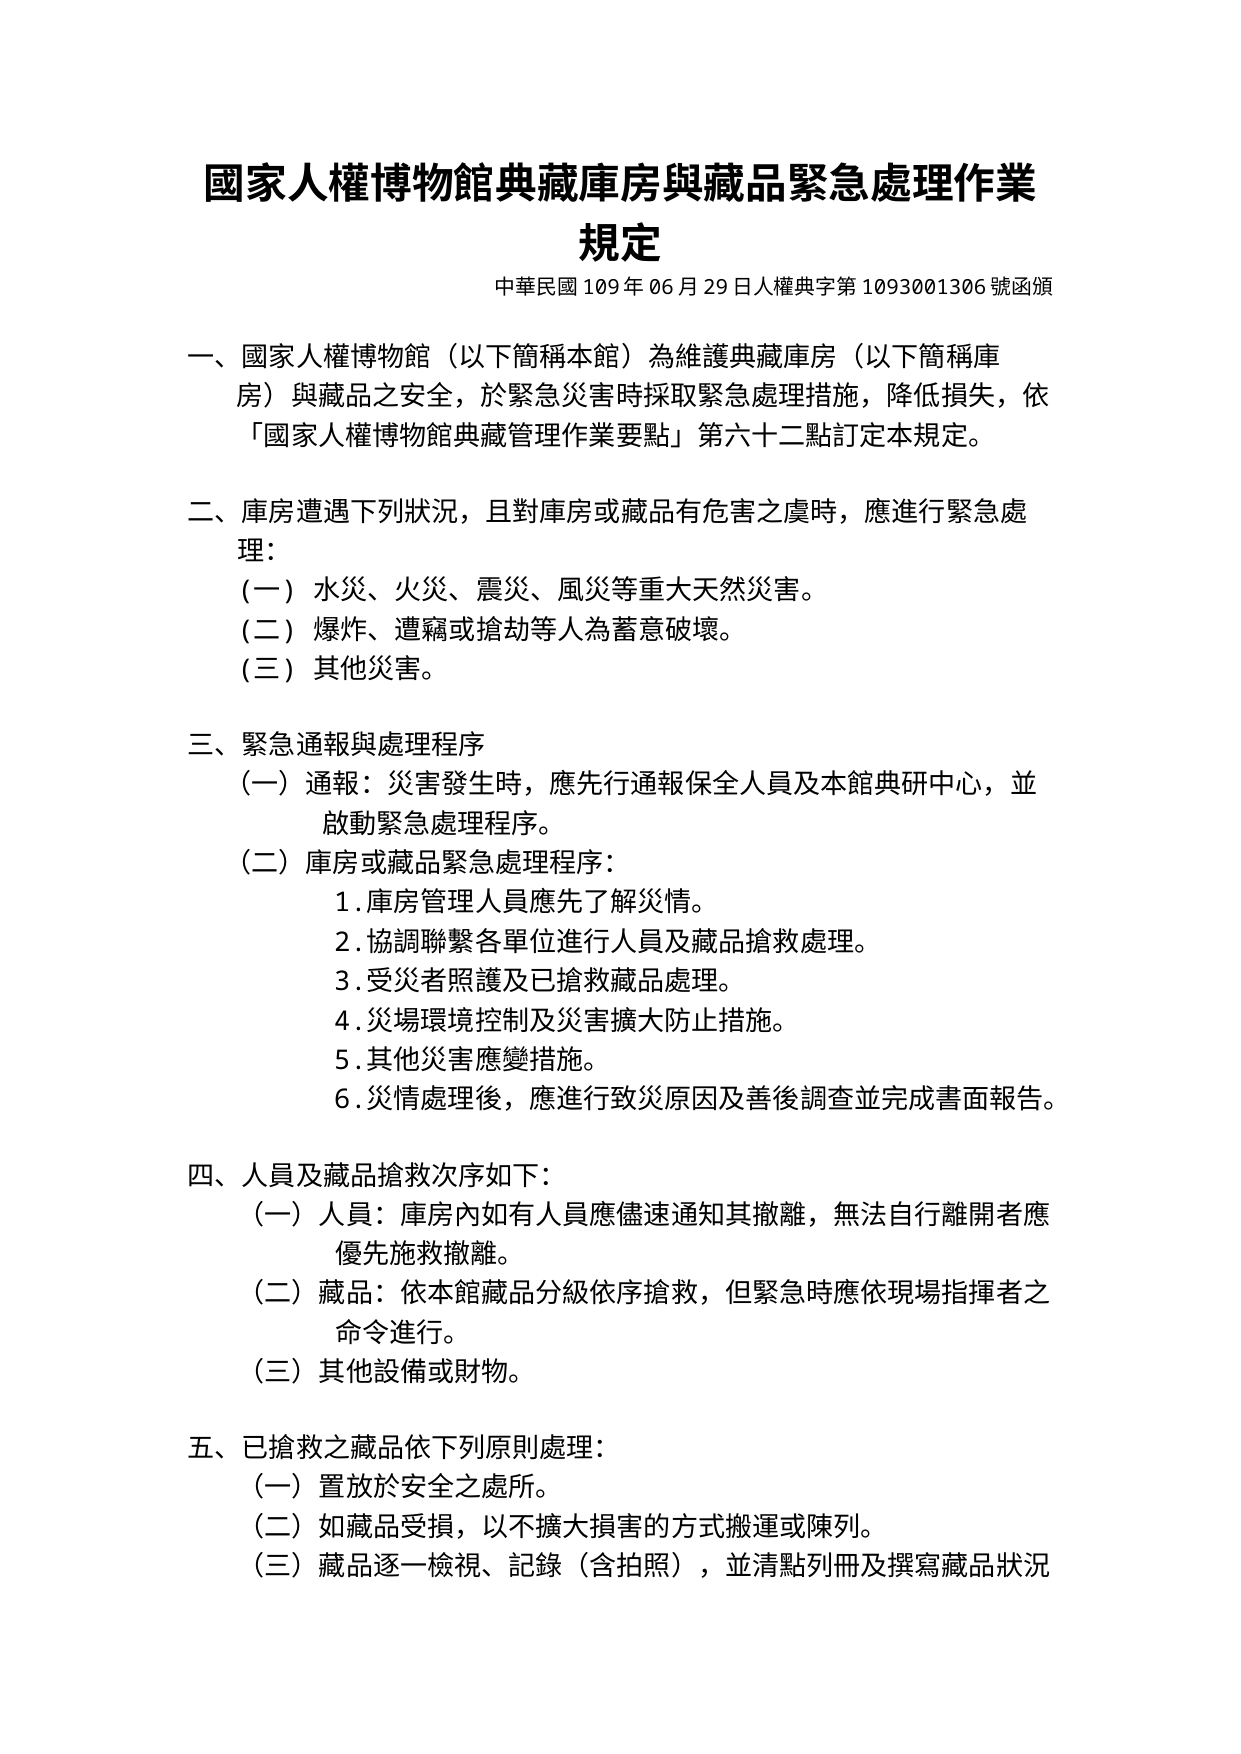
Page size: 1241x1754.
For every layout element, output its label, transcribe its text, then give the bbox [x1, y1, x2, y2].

text （二）庫房或藏品緊急處理程序： [224, 841, 1053, 880]
text 6.災情處理後，應進行致災原因及善後調查並完成書面報告。 [188, 1077, 1053, 1117]
text 三、緊急通報與處理程序 [187, 723, 1053, 762]
text 2.協調聯繫各單位進行人員及藏品搶救處理。 [188, 920, 1053, 959]
text （二）藏品：依本館藏品分級依序搶救，但緊急時應依現場指揮者之 [237, 1271, 1053, 1311]
text （二）如藏品受損，以不擴大損害的方式搬運或陳列。 [187, 1504, 1053, 1544]
text 優先施救撤離。 [187, 1232, 1053, 1271]
text (一) 水災、火災、震災、風災等重大天然災害。 [187, 568, 1053, 608]
text 啟動緊急處理程序。 [224, 802, 1053, 841]
text （三）其他設備或財物。 [187, 1350, 1053, 1389]
text 中華民國109年06月29日人權典字第1093001306號函頒 [187, 271, 1053, 301]
text 4.災場環境控制及災害擴大防止措施。 [188, 998, 1053, 1038]
text 理： [187, 529, 1053, 568]
text 國家人權博物館典藏庫房與藏品緊急處理作業規定 [187, 150, 1053, 271]
text 一、國家人權博物館（以下簡稱本館）為維護典藏庫房（以下簡稱庫 [187, 335, 1053, 374]
text 二、庫房遭遇下列狀況，且對庫房或藏品有危害之虞時，應進行緊急處 [187, 490, 1053, 529]
text 命令進行。 [237, 1311, 1053, 1350]
text 房）與藏品之安全，於緊急災害時採取緊急處理措施，降低損失，依「國家人權博物館典藏管理作業要點」第六十二點訂定本規定。 [237, 374, 1053, 453]
text （三）藏品逐一檢視、記錄（含拍照），並清點列冊及撰寫藏品狀況 [187, 1544, 1053, 1583]
text 5.其他災害應變措施。 [188, 1038, 1053, 1077]
text 1.庫房管理人員應先了解災情。 [188, 880, 1053, 920]
text （一）人員：庫房內如有人員應儘速通知其撤離，無法自行離開者應 [187, 1193, 1053, 1232]
text (二) 爆炸、遭竊或搶劫等人為蓄意破壞。 [187, 608, 1053, 647]
text 四、人員及藏品搶救次序如下： [187, 1153, 1053, 1193]
text （一）置放於安全之處所。 [187, 1465, 1053, 1504]
text 五、已搶救之藏品依下列原則處理： [187, 1426, 1053, 1465]
text (三) 其他災害。 [187, 647, 1053, 686]
text （一）通報：災害發生時，應先行通報保全人員及本館典研中心，並 [224, 762, 1053, 802]
text 3.受災者照護及已搶救藏品處理。 [188, 959, 1053, 998]
